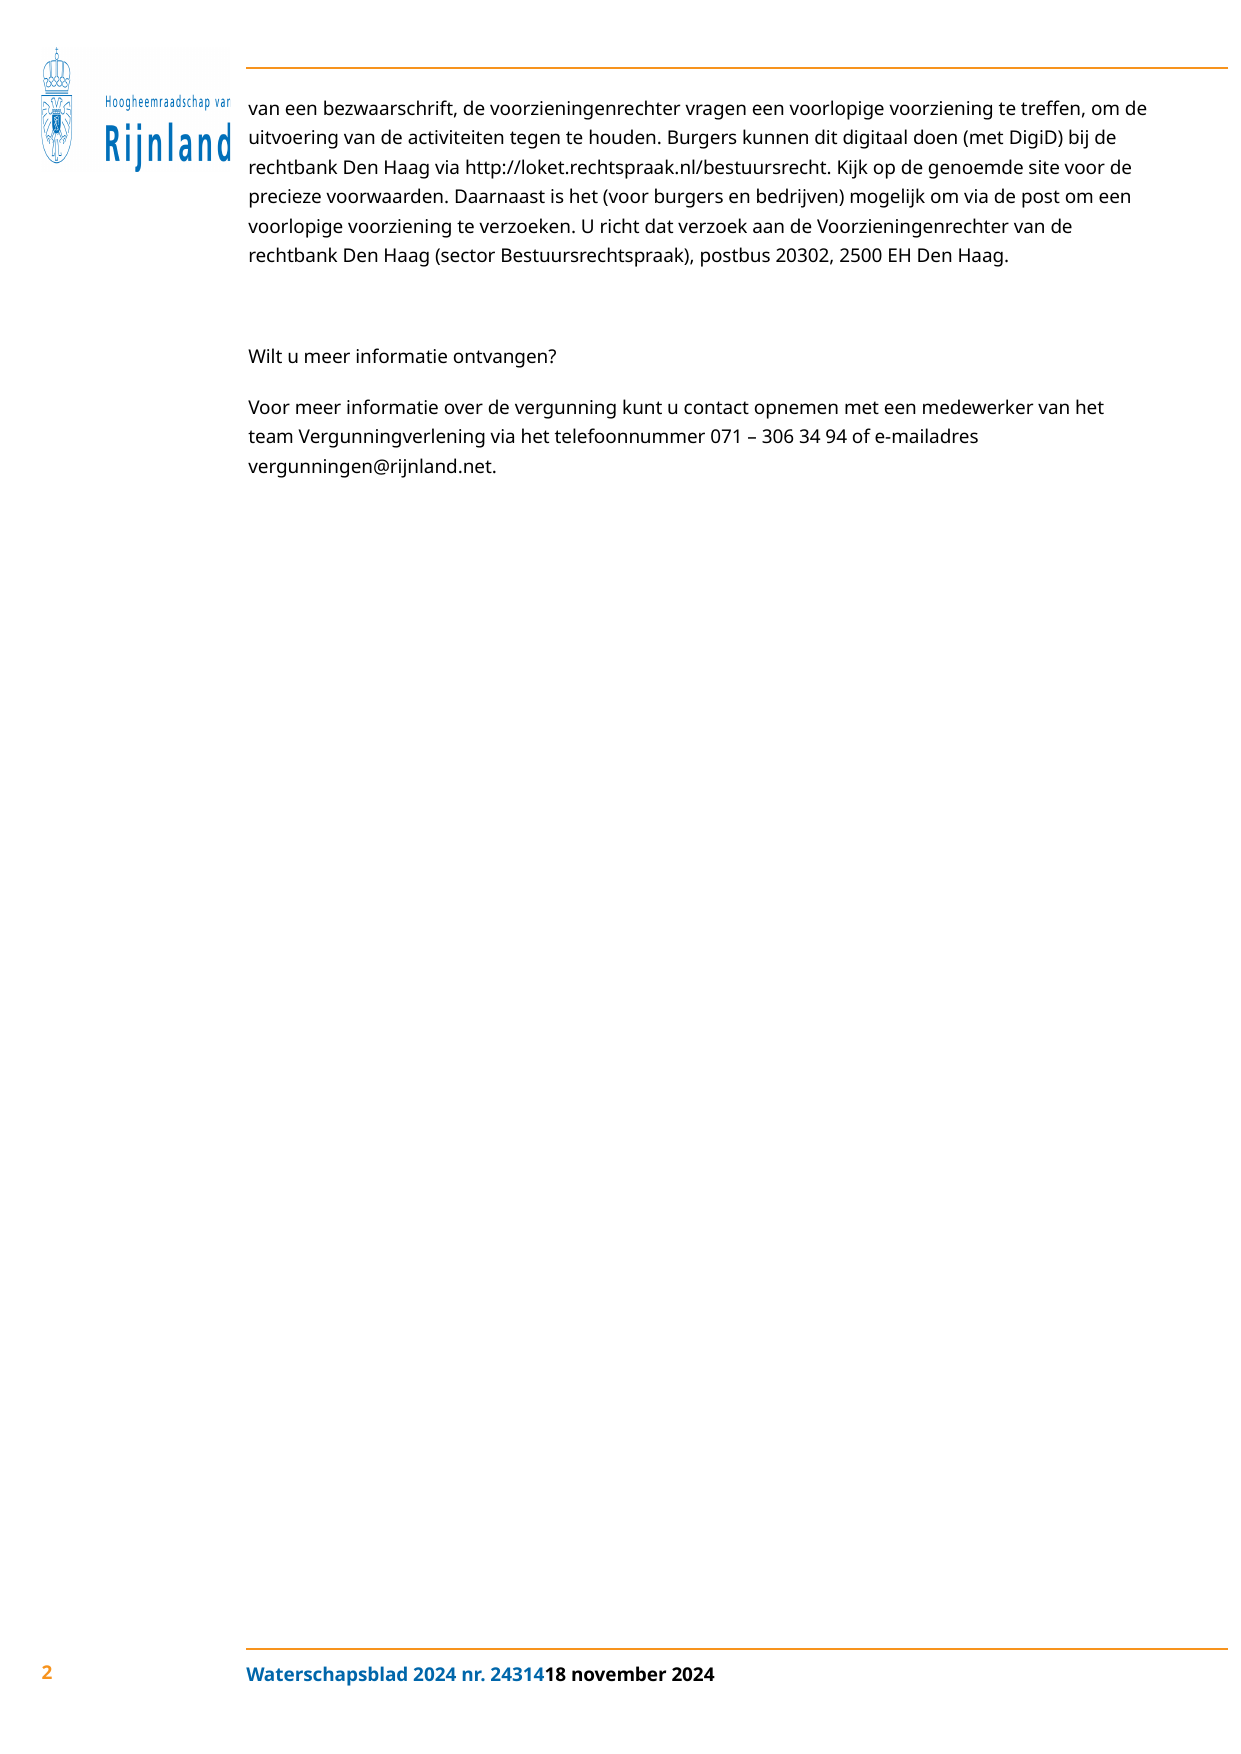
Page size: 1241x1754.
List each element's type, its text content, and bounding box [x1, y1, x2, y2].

text Wilt u meer informatie ontvangen? [248, 343, 1152, 369]
picture [41, 47, 231, 172]
text van een bezwaarschrift, de voorzieningenrechter vragen een voorlopige voorziening te treffen, om de uitvoering van de activiteiten tegen te houden. Burgers kunnen dit digitaal doen (met DigiD) bij de rechtbank Den Haag via http://loket.rechtspraak.nl/bestuursrecht. Kijk op de genoemde site voor de precieze voorwaarden. Daarnaast is het (voor burgers en bedrijven) mogelijk om via de post om een voorlopige voorziening te verzoeken. U richt dat verzoek aan de Voorzieningenrechter van de rechtbank Den Haag (sector Bestuursrechtspraak), postbus 20302, 2500 EH Den Haag. [248, 95, 1152, 268]
text Voor meer informatie over de vergunning kunt u contact opnemen met een medewerker van het team Vergunningverlening via het telefoonnummer 071 – 306 34 94 of e-mailadres vergunningen@rijnland.net. [248, 394, 1152, 479]
